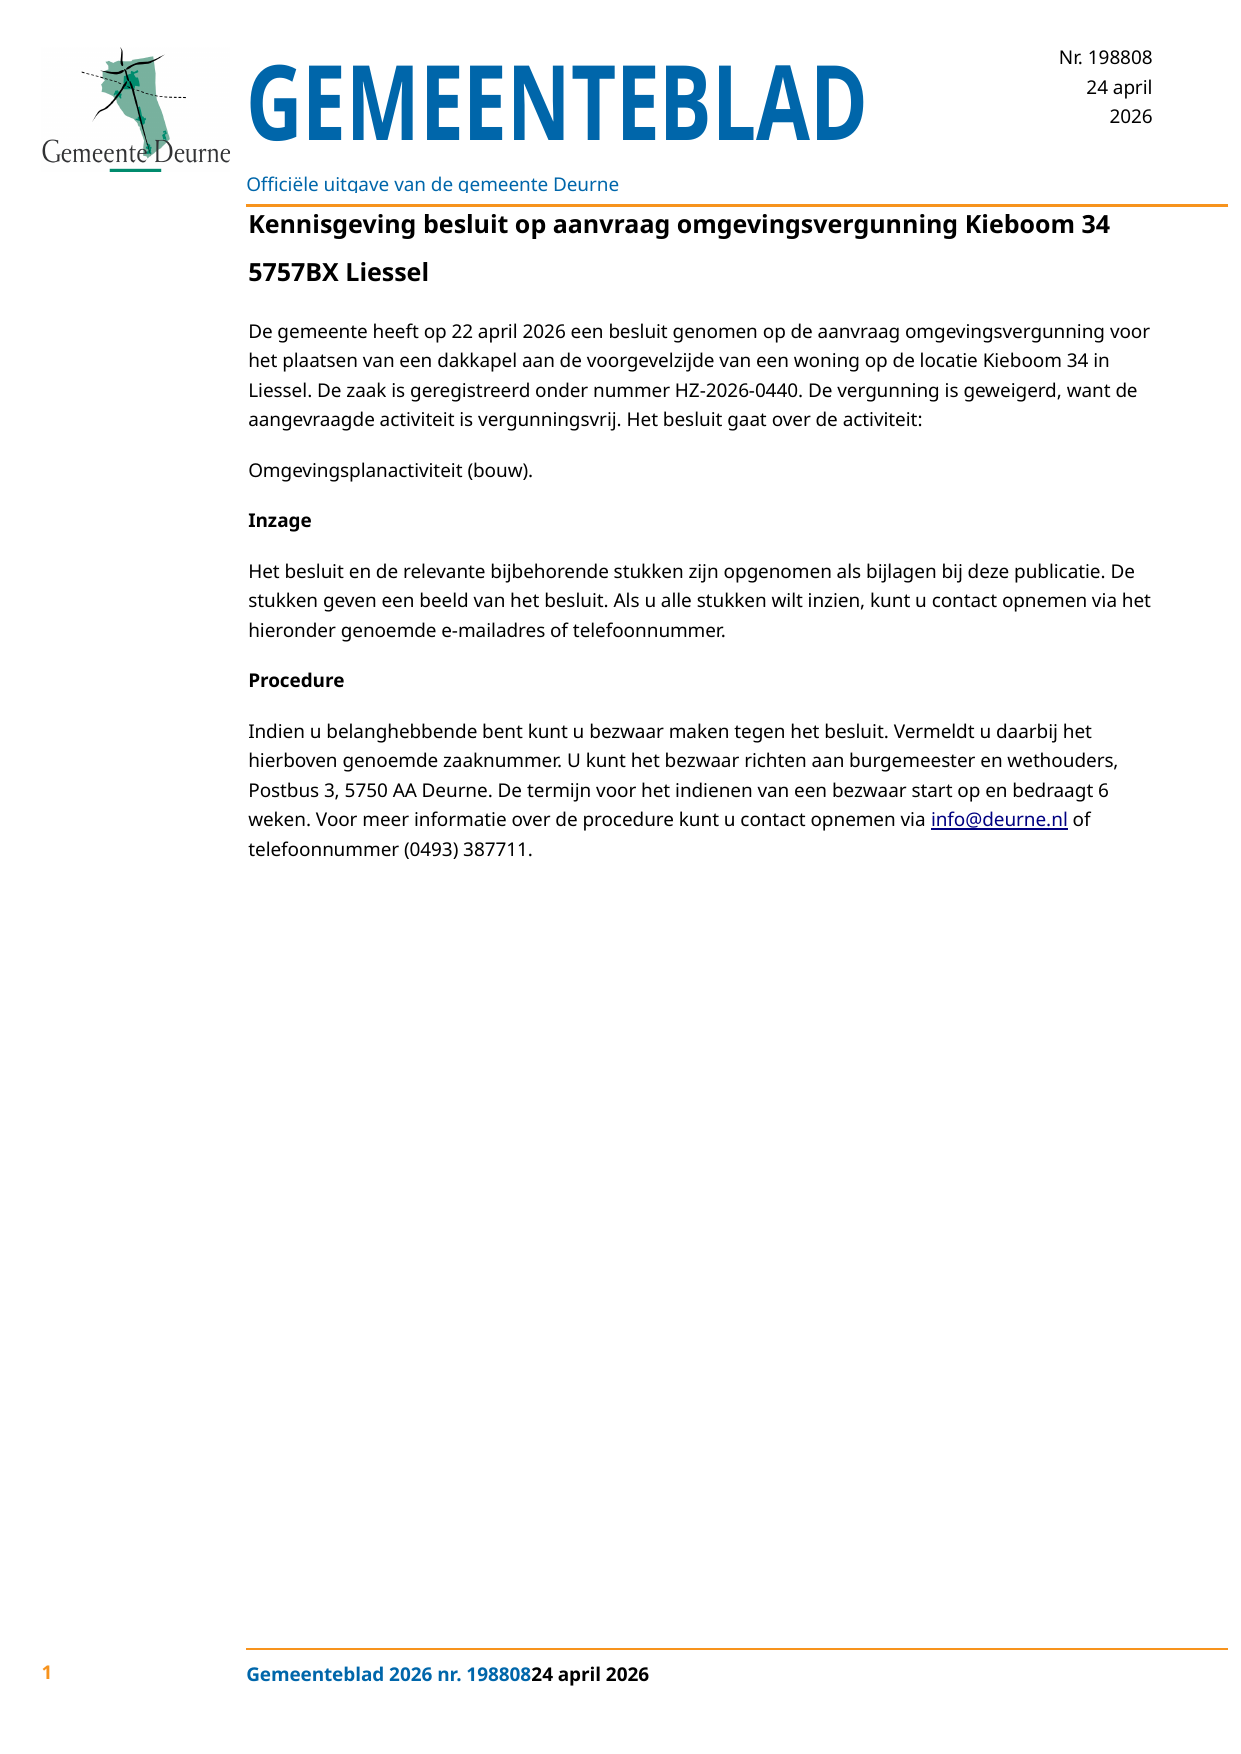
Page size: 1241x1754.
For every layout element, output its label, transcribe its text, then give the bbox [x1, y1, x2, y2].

text Procedure [248, 667, 1152, 693]
text Kennisgeving besluit op aanvraag omgevingsvergunning Kieboom 34 5757BX Liessel [248, 207, 1152, 288]
text Het besluit en de relevante bijbehorende stukken zijn opgenomen als bijlagen bij deze publicatie. De stukken geven een beeld van het besluit. Als u alle stukken wilt inzien, kunt u contact opnemen via het hieronder genoemde e-mailadres of telefoonnummer. [248, 558, 1152, 643]
text Omgevingsplanactiviteit (bouw). [248, 457, 1152, 483]
text Indien u belanghebbende bent kunt u bezwaar maken tegen het besluit. Vermeldt u daarbij het hierboven genoemde zaaknummer. U kunt het bezwaar richten aan burgemeester en wethouders, Postbus 3, 5750 AA Deurne. De termijn voor het indienen van een bezwaar start op en bedraagt 6 weken. Voor meer informatie over de procedure kunt u contact opnemen via info@deurne.nl of telefoonnummer (0493) 387711. [248, 718, 1152, 862]
text Inzage [248, 507, 1152, 533]
picture [41, 47, 231, 172]
text De gemeente heeft op 22 april 2026 een besluit genomen op de aanvraag omgevingsvergunning voor het plaatsen van een dakkapel aan de voorgevelzijde van een woning op de locatie Kieboom 34 in Liessel. De zaak is geregistreerd onder nummer HZ-2026-0440. De vergunning is geweigerd, want de aangevraagde activiteit is vergunningsvrij. Het besluit gaat over de activiteit: [248, 318, 1152, 432]
